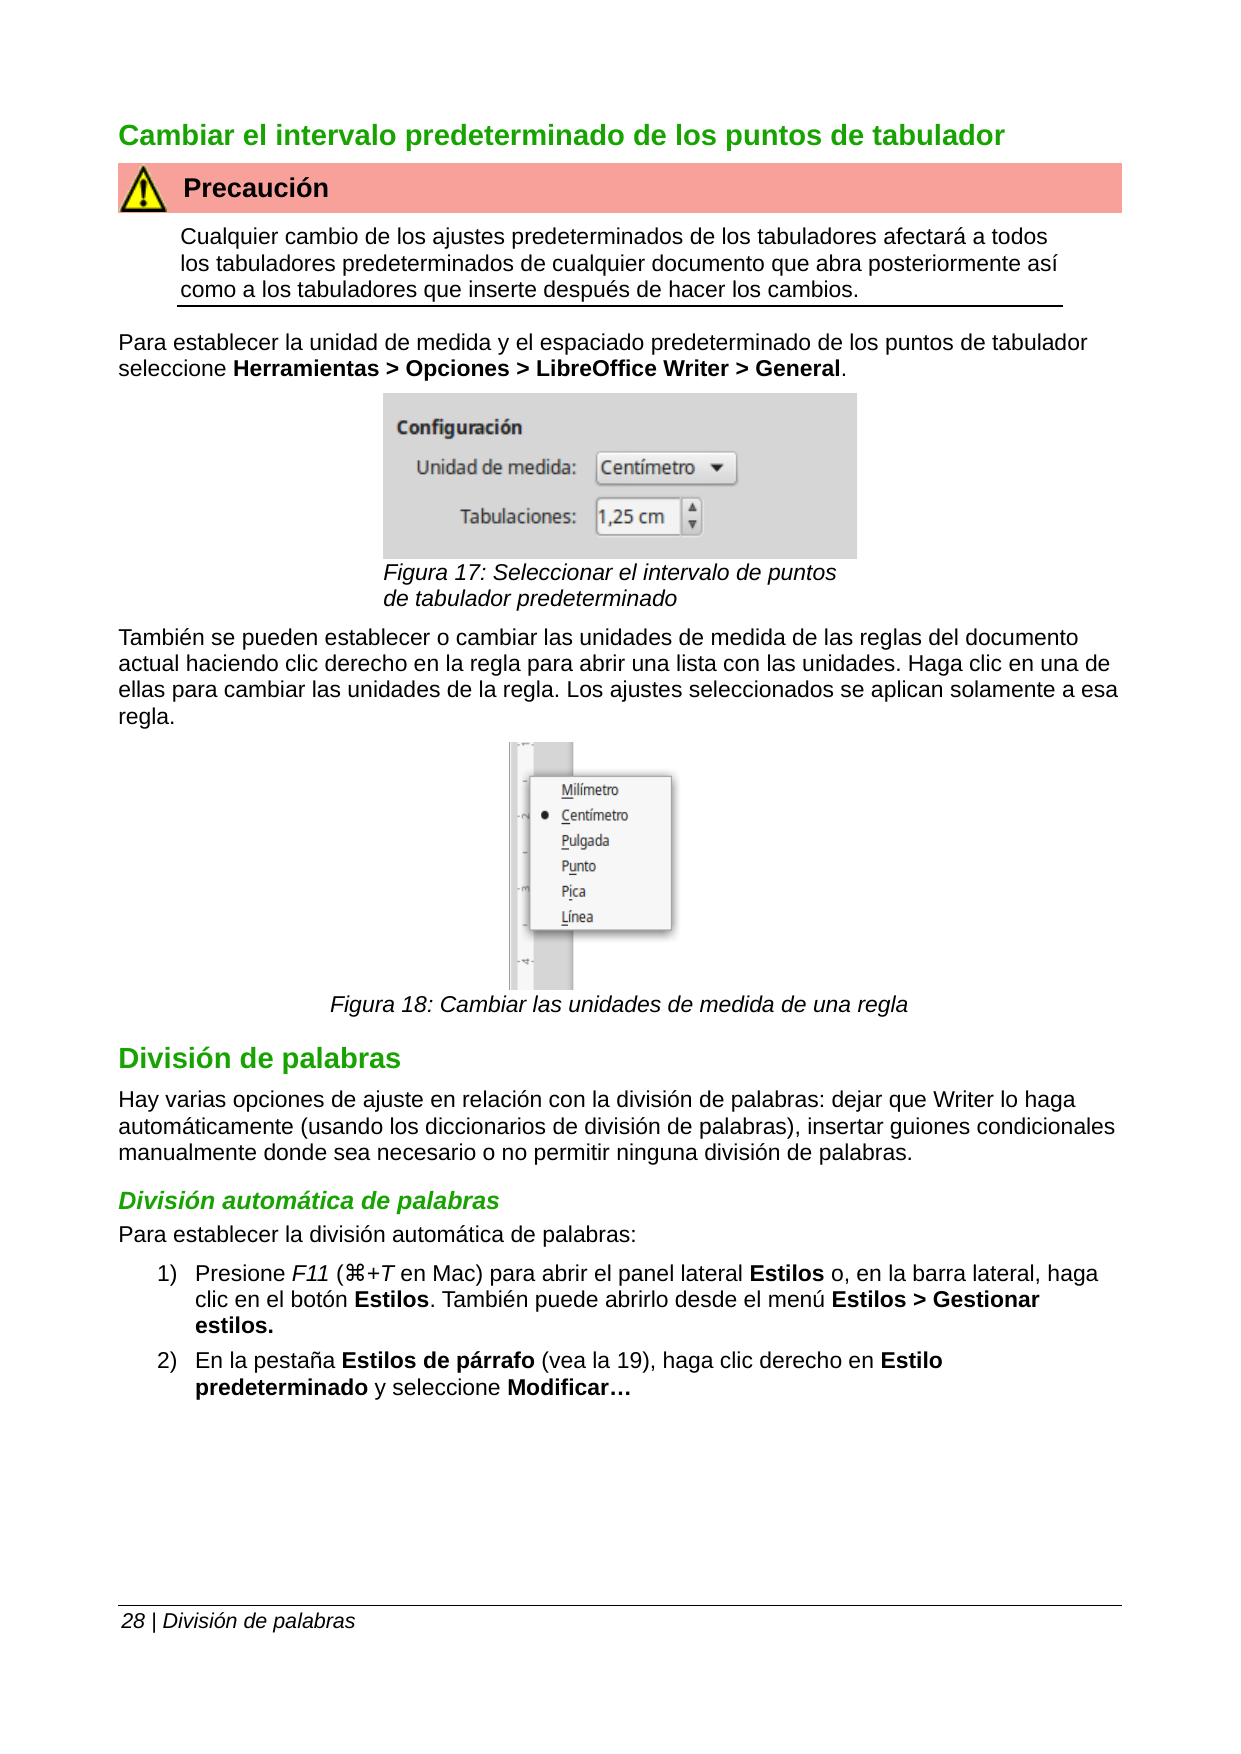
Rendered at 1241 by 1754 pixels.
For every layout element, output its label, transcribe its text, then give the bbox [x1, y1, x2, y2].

subtitle Precaución [118, 163, 1122, 213]
picture [119, 164, 167, 212]
text Hay varias opciones de ajuste en relación con la división de palabras: dejar que Writer lo haga automáticamente (usando los diccionarios de división de palabras), insertar guiones condicionales manualmente donde sea necesario o no permitir ninguna división de palabras. [118, 1086, 1122, 1165]
text Figura 18: Cambiar las unidades de medida de una regla [318, 742, 922, 1017]
subtitle División de palabras [118, 1041, 1122, 1074]
text Figura 17: Seleccionar el intervalo de puntos de tabulador predeterminado [383, 559, 857, 612]
list Presione F11 (⌘+T en Mac) para abrir el panel lateral Estilos o, en la barra lateral, haga clic en el botón Estilos. También puede abrirlo desde el menú Estilos > Gestionar estilos. [177, 1259, 1122, 1338]
list En la pestaña Estilos de párrafo (vea la Figura 19), haga clic derecho en Estilo predeterminado y seleccione Modificar… [177, 1347, 1122, 1400]
subtitle Cambiar el intervalo predeterminado de los puntos de tabulador [118, 118, 1122, 152]
text Para establecer la división automática de palabras: [118, 1221, 1122, 1247]
text Cualquier cambio de los ajustes predeterminados de los tabuladores afectará a todos los tabuladores predeterminados de cualquier documento que abra posteriormente así como a los tabuladores que inserte después de hacer los cambios. [177, 220, 1063, 305]
subtitle División automática de palabras [118, 1186, 1122, 1215]
text También se pueden establecer o cambiar las unidades de medida de las reglas del documento actual haciendo clic derecho en la regla para abrir una lista con las unidades. Haga clic en una de ellas para cambiar las unidades de la regla. Los ajustes seleccionados se aplican solamente a esa regla. [118, 624, 1122, 729]
text Para establecer la unidad de medida y el espaciado predeterminado de los puntos de tabulador seleccione Herramientas > Opciones > LibreOffice Writer > General. [118, 328, 1122, 381]
